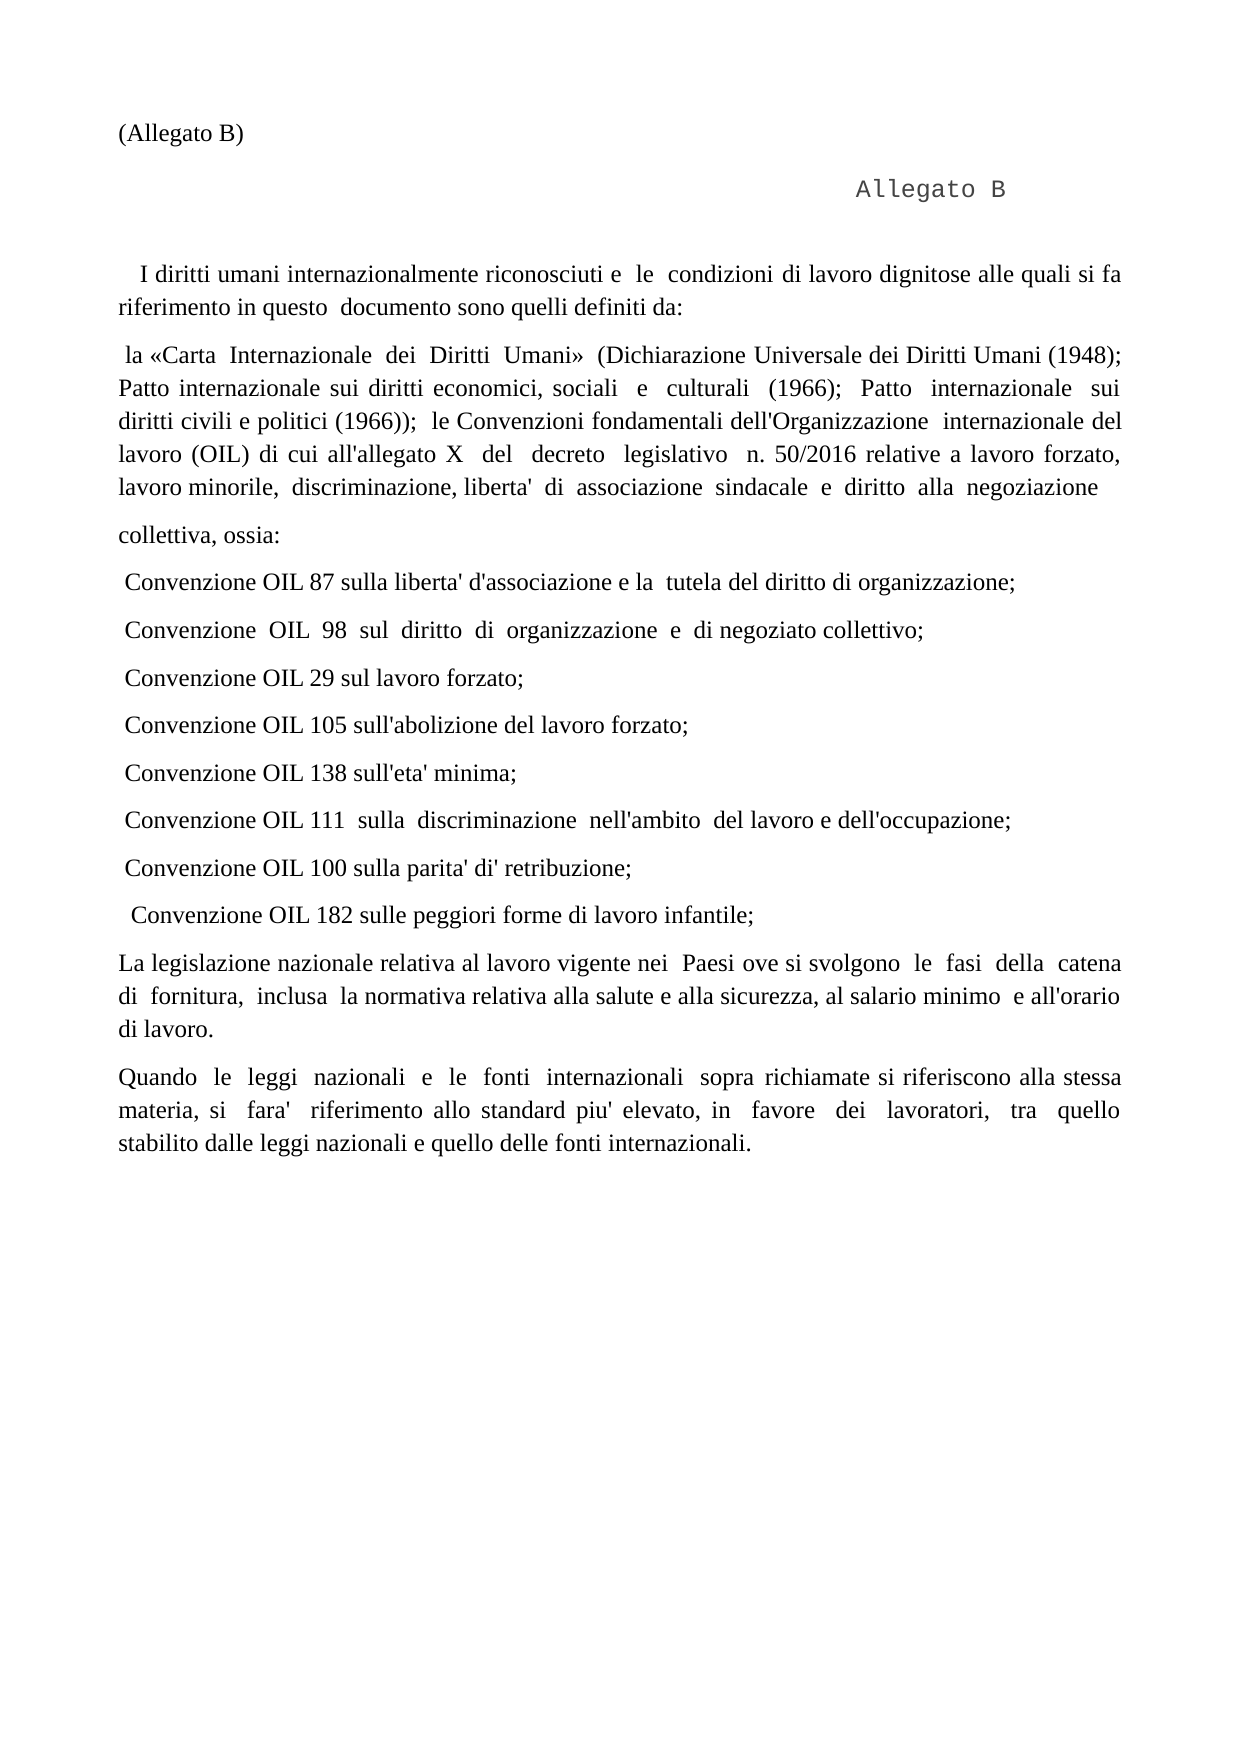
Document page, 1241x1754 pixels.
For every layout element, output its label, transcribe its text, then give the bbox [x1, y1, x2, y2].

text la «Carta Internazionale dei Diritti Umani» (Dichiarazione Universale dei Diritti Umani (1948); Patto internazionale sui diritti economici, sociali e culturali (1966); Patto internazionale sui diritti civili e politici (1966)); le Convenzioni fondamentali dell'Organizzazione internazionale del lavoro (OIL) di cui all'allegato X del decreto legislativo n. 50/2016 relative a lavoro forzato, lavoro minorile, discriminazione, liberta' di associazione sindacale e diritto alla negoziazione [118, 340, 1122, 501]
text (Allegato B) [118, 118, 1122, 147]
text Quando le leggi nazionali e le fonti internazionali sopra richiamate si riferiscono alla stessa materia, si fara' riferimento allo standard piu' elevato, in favore dei lavoratori, tra quello stabilito dalle leggi nazionali e quello delle fonti internazionali. [118, 1062, 1122, 1157]
text collettiva, ossia: [118, 520, 1122, 548]
text La legislazione nazionale relativa al lavoro vigente nei Paesi ove si svolgono le fasi della catena di fornitura, inclusa la normativa relativa alla salute e alla sicurezza, al salario minimo e all'orario di lavoro. [118, 948, 1122, 1043]
text Convenzione OIL 98 sul diritto di organizzazione e di negoziato collettivo; [118, 615, 1122, 644]
text Convenzione OIL 87 sulla liberta' d'associazione e la tutela del diritto di organizzazione; [118, 567, 1122, 596]
text Convenzione OIL 100 sulla parita' di' retribuzione; [118, 853, 1122, 882]
text I diritti umani internazionalmente riconosciuti e le condizioni di lavoro dignitose alle quali si fa riferimento in questo documento sono quelli definiti da: [118, 259, 1122, 321]
text Convenzione OIL 138 sull'eta' minima; [118, 758, 1122, 787]
text Convenzione OIL 29 sul lavoro forzato; [118, 663, 1122, 691]
text Convenzione OIL 105 sull'abolizione del lavoro forzato; [118, 710, 1122, 739]
text Convenzione OIL 182 sulle peggiori forme di lavoro infantile; [118, 901, 1122, 929]
text Convenzione OIL 111 sulla discriminazione nell'ambito del lavoro e dell'occupazione; [118, 805, 1122, 834]
text Allegato B [118, 176, 1122, 205]
